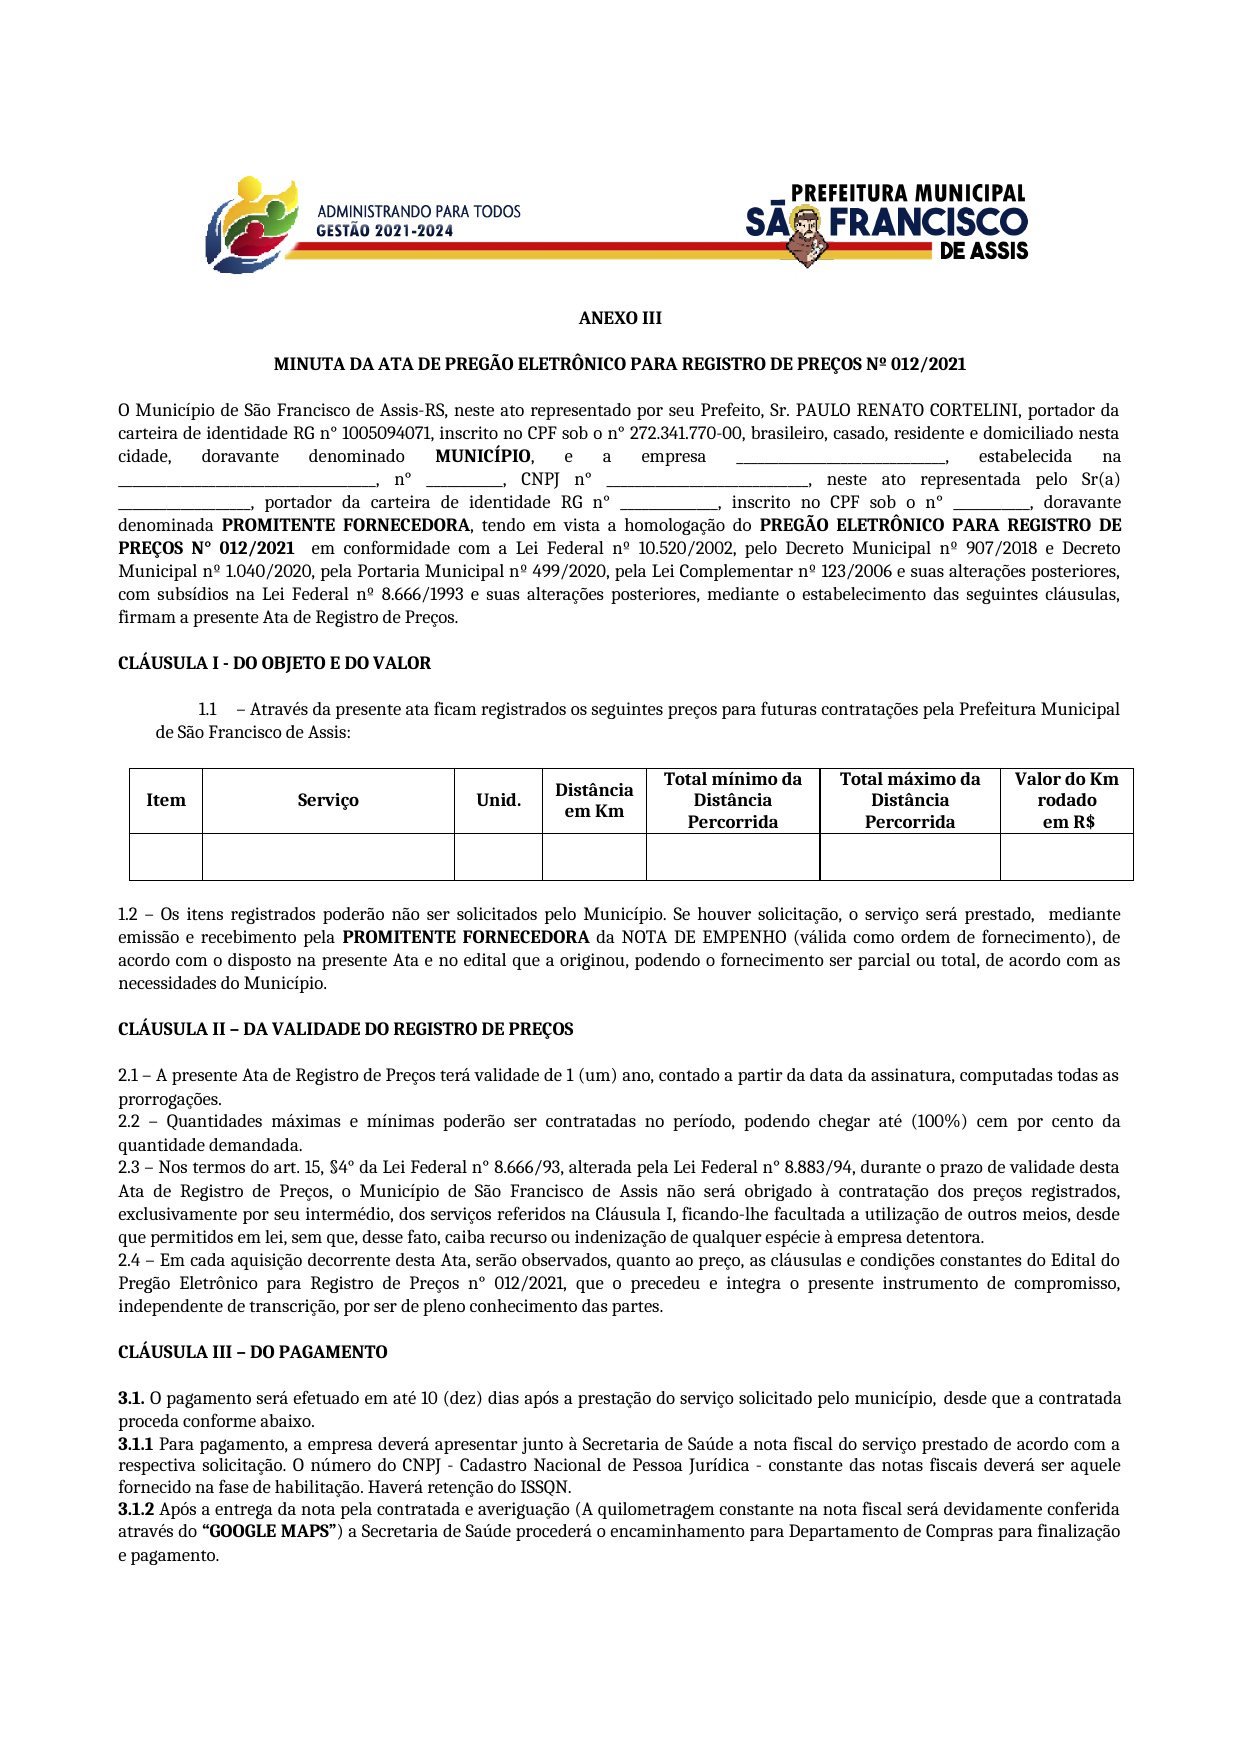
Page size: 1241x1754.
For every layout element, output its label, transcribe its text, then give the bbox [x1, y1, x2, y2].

text 3.1. O pagamento será efetuado em até 10 (dez) dias após a prestação do serviço solicitado pelo município, desde que a contratada proceda conforme abaixo. [118, 1387, 1122, 1432]
text 2.2 – Quantidades máximas e mínimas poderão ser contratadas no período, podendo chegar até (100%) cem por cento da quantidade demandada. [118, 1111, 1122, 1156]
text 1.2 – Os itens registrados poderão não ser solicitados pelo Município. Se houver solicitação, o serviço será prestado, mediante emissão e recebimento pela PROMITENTE FORNECEDORA da NOTA DE EMPENHO (válida como ordem de fornecimento), de acordo com o disposto na presente Ata e no edital que a originou, podendo o fornecimento ser parcial ou total, de acordo com as necessidades do Município. [118, 904, 1122, 994]
text 2.4 – Em cada aquisição decorrente desta Ata, serão observados, quanto ao preço, as cláusulas e condições constantes do Edital do Pregão Eletrônico para Registro de Preços n° 012/2021, que o precedeu e integra o presente instrumento de compromisso, independente de transcrição, por ser de pleno conhecimento das partes. [118, 1249, 1122, 1317]
text ANEXO III [118, 308, 1122, 329]
table_header Valor do Km rodado em R$ [1001, 769, 1133, 833]
table_cell [1001, 834, 1133, 880]
table_header Item [130, 769, 202, 833]
text 3.1.1 Para pagamento, a empresa deverá apresentar junto à Secretaria de Saúde a nota fiscal do serviço prestado de acordo com a respectiva solicitação. O número do CNPJ - Cadastro Nacional de Pessoa Jurídica - constante das notas fiscais deverá ser aquele fornecido na fase de habilitação. Haverá retenção do ISSQN. [118, 1433, 1122, 1498]
table_cell [203, 834, 454, 880]
text CLÁUSULA III – DO PAGAMENTO [118, 1341, 1122, 1363]
list – Através da presente ata ficam registrados os seguintes preços para futuras contratações pela Prefeitura Municipal de São Francisco de Assis: [118, 699, 1122, 743]
table_cell [130, 834, 202, 880]
text CLÁUSULA II – DA VALIDADE DO REGISTRO DE PREÇOS [118, 1019, 1122, 1041]
text CLÁUSULA I - DO OBJETO E DO VALOR [118, 653, 1122, 674]
table_header Serviço [203, 769, 454, 833]
table_header Total máximo da Distância Percorrida [821, 769, 1000, 833]
table_cell [647, 834, 819, 880]
table_header Total mínimo da Distância Percorrida [647, 769, 819, 833]
text MINUTA DA ATA DE PREGÃO ELETRÔNICO PARA REGISTRO DE PREÇOS Nº 012/2021 [118, 354, 1122, 375]
table_header Distância em Km [543, 769, 646, 833]
text O Município de São Francisco de Assis-RS, neste ato representado por seu Prefeito, Sr. PAULO RENATO CORTELINI, portador da carteira de identidade RG n° 1005094071, inscrito no CPF sob o n° 272.341.770-00, brasileiro, casado, residente e domiciliado nesta cidade, doravante denominado MUNICÍPIO, e a empresa ______________________________, estabelecida na _____________________________________, n° ___________, CNPJ n° _____________________________, neste ato representada pelo Sr(a) ___________________, portador da carteira de identidade RG n° ______________, inscrito no CPF sob o n° ___________, doravante denominada PROMITENTE FORNECEDORA, tendo em vista a homologação do PREGÃO ELETRÔNICO PARA REGISTRO DE PREÇOS N° 012/2021 em conformidade com a Lei Federal nº 10.520/2002, pelo Decreto Municipal nº 907/2018 e Decreto Municipal nº 1.040/2020, pela Portaria Municipal nº 499/2020, pela Lei Complementar nº 123/2006 e suas alterações posteriores, com subsídios na Lei Federal nº 8.666/1993 e suas alterações posteriores, mediante o estabelecimento das seguintes cláusulas, firmam a presente Ata de Registro de Preços. [118, 400, 1122, 628]
text 3.1.2 Após a entrega da nota pela contratada e averiguação (A quilometragem constante na nota fiscal será devidamente conferida através do “GOOGLE MAPS”) a Secretaria de Saúde procederá o encaminhamento para Departamento de Compras para finalização e pagamento. [118, 1498, 1122, 1566]
text 2.3 – Nos termos do art. 15, §4° da Lei Federal n° 8.666/93, alterada pela Lei Federal n° 8.883/94, durante o prazo de validade desta Ata de Registro de Preços, o Município de São Francisco de Assis não será obrigado à contratação dos preços registrados, exclusivamente por seu intermédio, dos serviços referidos na Cláusula I, ficando-lhe facultada a utilização de outros meios, desde que permitidos em lei, sem que, desse fato, caiba recurso ou indenização de qualquer espécie à empresa detentora. [118, 1157, 1122, 1248]
text 2.1 – A presente Ata de Registro de Preços terá validade de 1 (um) ano, contado a partir da data da assinatura, computadas todas as prorrogações. [118, 1065, 1122, 1109]
table_cell [543, 834, 646, 880]
table_cell [821, 834, 1000, 880]
table_cell [455, 834, 542, 880]
table_header Unid. [455, 769, 542, 833]
